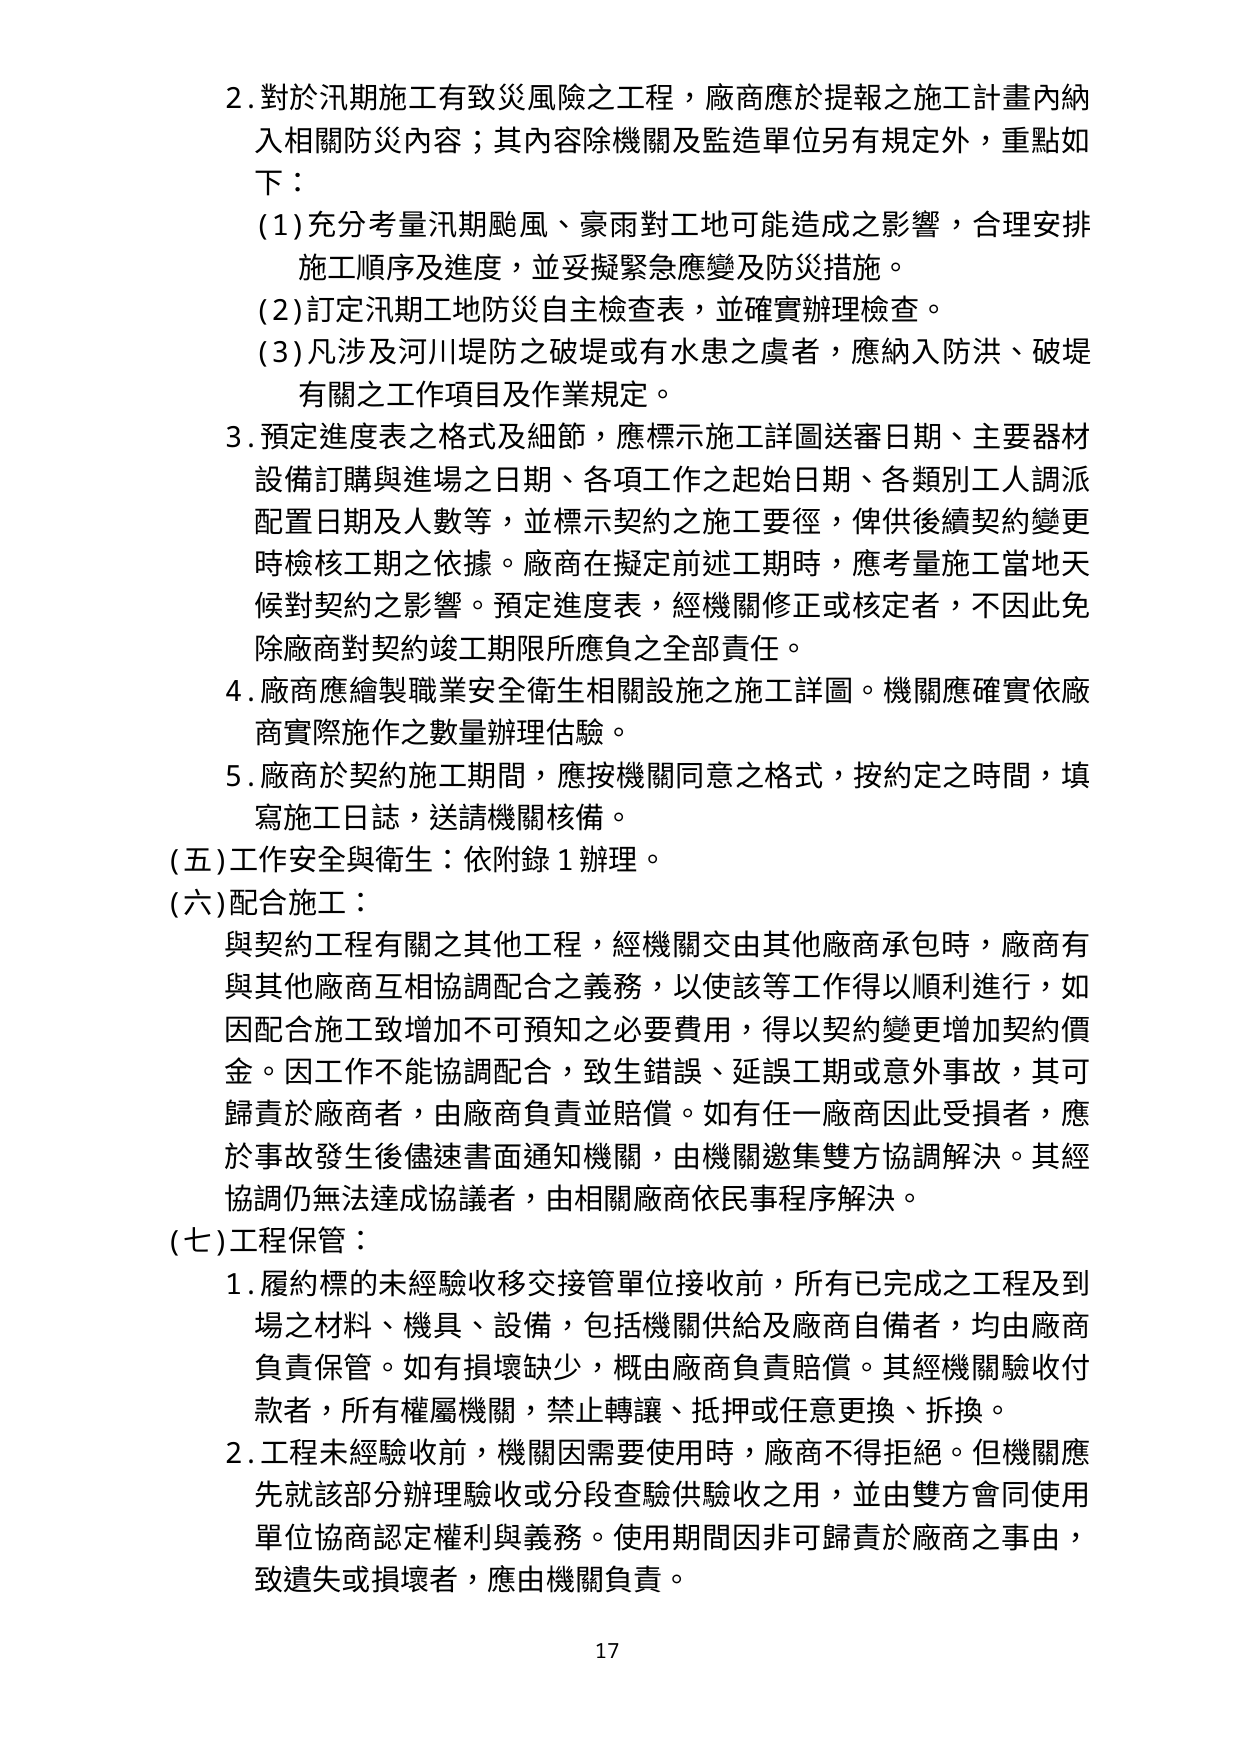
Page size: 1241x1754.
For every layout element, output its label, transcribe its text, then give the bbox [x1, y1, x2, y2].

text (六)配合施工： [165, 879, 1092, 922]
text (五)工作安全與衛生：依附錄1辦理。 [165, 837, 1092, 879]
text 2.工程未經驗收前，機關因需要使用時，廠商不得拒絕。但機關應先就該部分辦理驗收或分段查驗供驗收之用，並由雙方會同使用單位協商認定權利與義務。使用期間因非可歸責於廠商之事由，致遺失或損壞者，應由機關負責。 [224, 1429, 1092, 1599]
text (七)工程保管： [165, 1218, 1092, 1260]
text (2)訂定汛期工地防災自主檢查表，並確實辦理檢查。 [254, 287, 1092, 329]
text 3.預定進度表之格式及細節，應標示施工詳圖送審日期、主要器材設備訂購與進場之日期、各項工作之起始日期、各類別工人調派配置日期及人數等，並標示契約之施工要徑，俾供後續契約變更時檢核工期之依據。廠商在擬定前述工期時，應考量施工當地天候對契約之影響。預定進度表，經機關修正或核定者，不因此免除廠商對契約竣工期限所應負之全部責任。 [224, 414, 1092, 668]
text 1.履約標的未經驗收移交接管單位接收前，所有已完成之工程及到場之材料、機具、設備，包括機關供給及廠商自備者，均由廠商負責保管。如有損壞缺少，概由廠商負責賠償。其經機關驗收付款者，所有權屬機關，禁止轉讓、抵押或任意更換、拆換。 [224, 1260, 1092, 1429]
text 2.對於汛期施工有致災風險之工程，廠商應於提報之施工計畫內納入相關防災內容；其內容除機關及監造單位另有規定外，重點如下： [224, 75, 1092, 202]
text 與契約工程有關之其他工程，經機關交由其他廠商承包時，廠商有與其他廠商互相協調配合之義務，以使該等工作得以順利進行，如因配合施工致增加不可預知之必要費用，得以契約變更增加契約價金。因工作不能協調配合，致生錯誤、延誤工期或意外事故，其可歸責於廠商者，由廠商負責並賠償。如有任一廠商因此受損者，應於事故發生後儘速書面通知機關，由機關邀集雙方協調解決。其經協調仍無法達成協議者，由相關廠商依民事程序解決。 [224, 922, 1092, 1218]
text (1)充分考量汛期颱風、豪雨對工地可能造成之影響，合理安排施工順序及進度，並妥擬緊急應變及防災措施。 [254, 202, 1092, 287]
text 5.廠商於契約施工期間，應按機關同意之格式，按約定之時間，填寫施工日誌，送請機關核備。 [224, 752, 1092, 837]
text (3)凡涉及河川堤防之破堤或有水患之虞者，應納入防洪、破堤有關之工作項目及作業規定。 [254, 329, 1092, 414]
text 4.廠商應繪製職業安全衛生相關設施之施工詳圖。機關應確實依廠商實際施作之數量辦理估驗。 [224, 668, 1092, 752]
